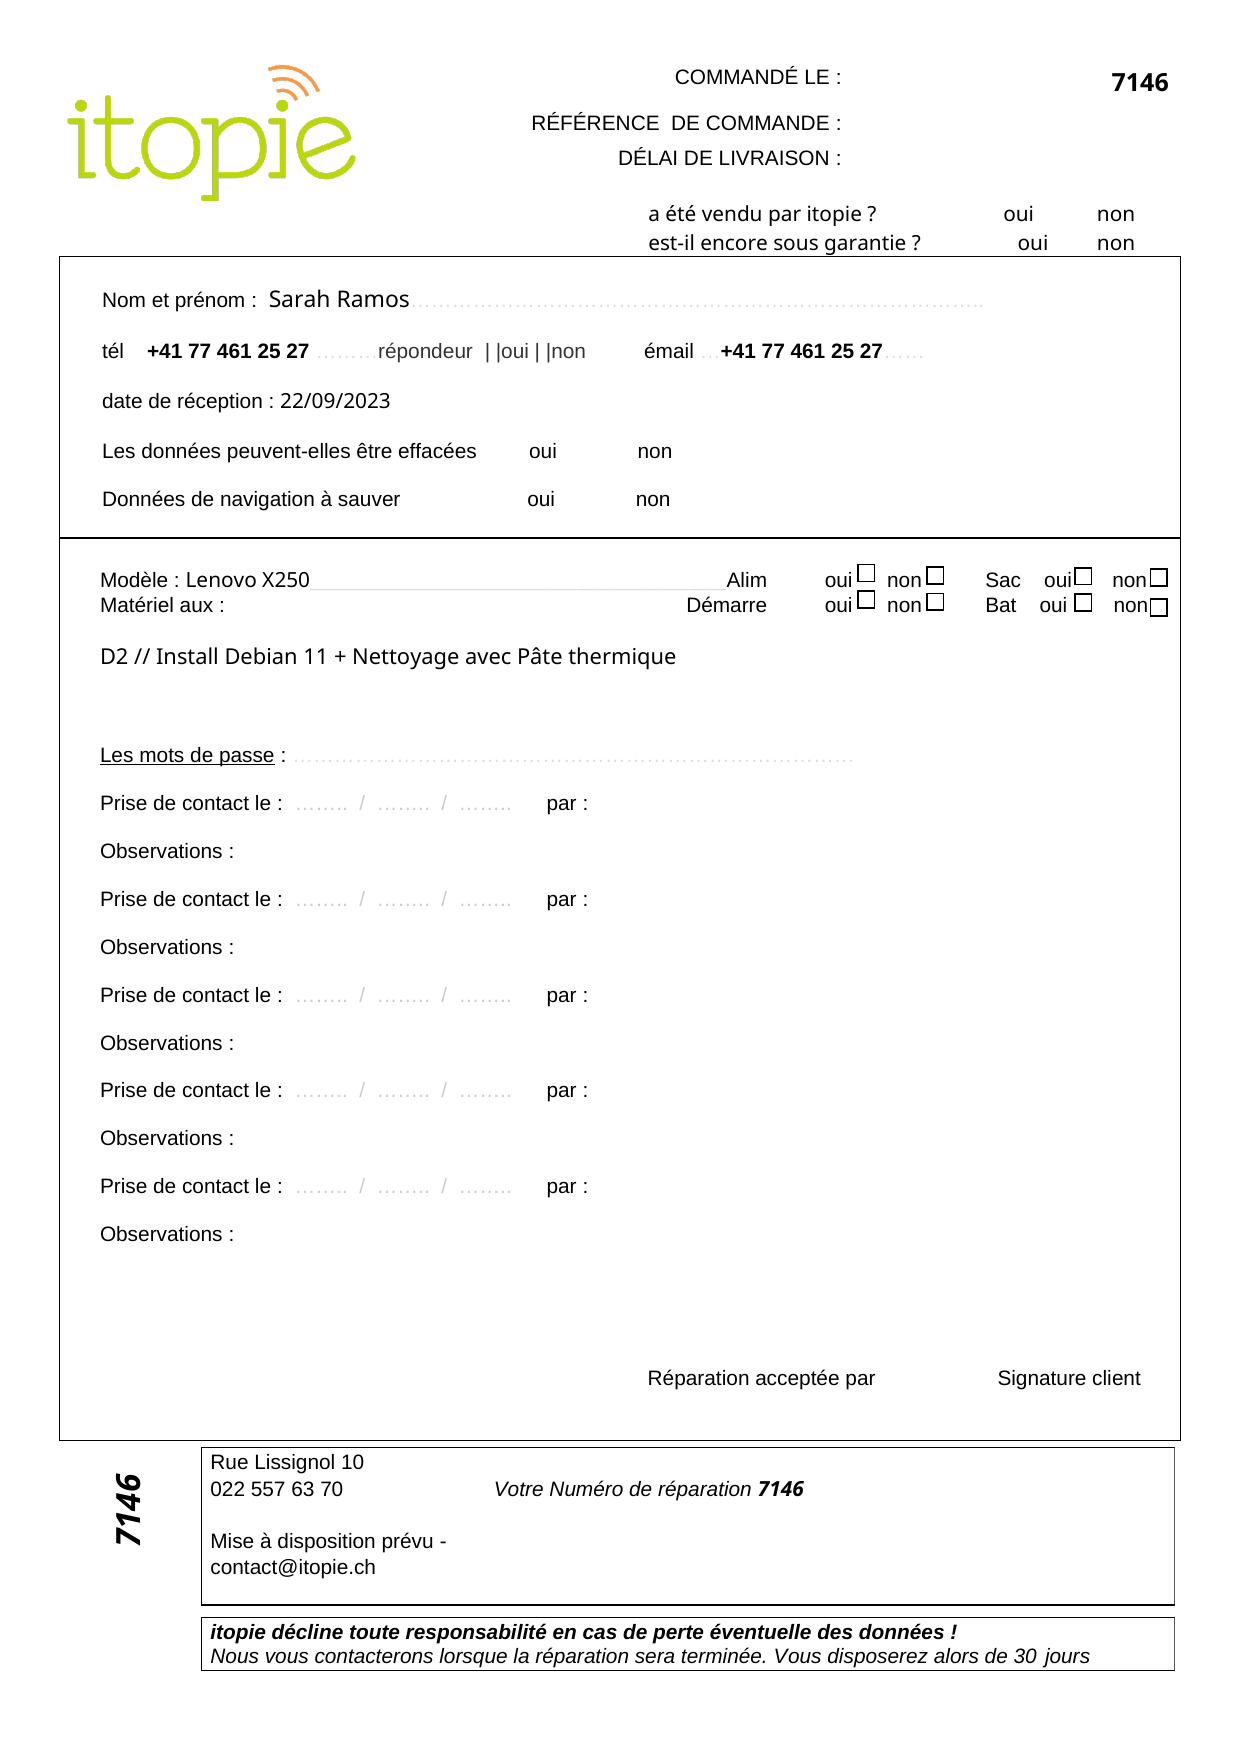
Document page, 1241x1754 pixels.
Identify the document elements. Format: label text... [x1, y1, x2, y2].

text D2 // Install Debian 11 + Nettoyage avec Pâte thermique [60, 638, 1180, 671]
text Nom et prénom : Sarah Ramos……………………………………………………………………….. [60, 280, 1180, 314]
text date de réception : 22/09/2023 [60, 383, 1180, 415]
text tél +41 77 461 25 27 ………répondeur | |oui | |non émail …+41 77 461 25 27…… [60, 335, 1180, 362]
text Prise de contact le : …….. / …….. / …….. par : [60, 1075, 1180, 1102]
text Les données peuvent-elles être effacées oui non [60, 436, 1180, 463]
table_header Rue Lissignol 10 022 557 63 70 Votre Numéro de réparation 7146 Mise à disposition prévu - contact@itopie.ch [195, 1441, 1180, 1611]
text Observations : [60, 1219, 1180, 1246]
text est-il encore sous garantie ? oui non [59, 228, 1181, 256]
table_cell [847, 105, 1180, 140]
text Observations : [60, 836, 1180, 863]
text Observations : [60, 1123, 1180, 1150]
table_cell RÉFÉRENCE DE COMMANDE : [490, 105, 847, 140]
text Modèle : Lenovo X250 Alim oui non Sac oui non [948, 562, 1180, 590]
text Observations : [60, 931, 1180, 958]
table_header COMMANDÉ LE : [490, 59, 847, 104]
text Les mots de passe : ……………………………………………………………………… [60, 740, 1180, 767]
text Modèle : Lenovo X250 Alim oui non Sac oui non [60, 562, 856, 590]
text Observations : [60, 1027, 1180, 1054]
text Prise de contact le : …….. / …….. / …….. par : [60, 979, 1180, 1006]
table_header 7146 [847, 59, 1180, 104]
text Modèle : Lenovo X250 Alim oui non Sac oui non [879, 562, 925, 590]
text Prise de contact le : …….. / …….. / …….. par : [60, 1171, 1180, 1198]
text Prise de contact le : …….. / …….. / …….. par : [60, 883, 1180, 911]
text a été vendu par itopie ? oui non [59, 199, 1181, 228]
table_cell [847, 140, 1180, 175]
text Réparation acceptée par Signature client [60, 1363, 1180, 1390]
picture [67, 65, 356, 201]
text Matériel aux : Démarre oui non Bat oui non [60, 590, 1180, 617]
table_cell itopie décline toute responsabilité en cas de perte éventuelle des données ! Nous vous contacterons lorsque la réparation sera terminée. Vous disposerez alors de 30 jours [195, 1611, 1180, 1677]
table_cell DÉLAI DE LIVRAISON : [490, 140, 847, 175]
text Données de navigation à sauver oui non [60, 484, 1180, 511]
table_header 7146 [59, 1441, 195, 1677]
text Prise de contact le : …….. / …….. / …….. par : [60, 788, 1180, 815]
